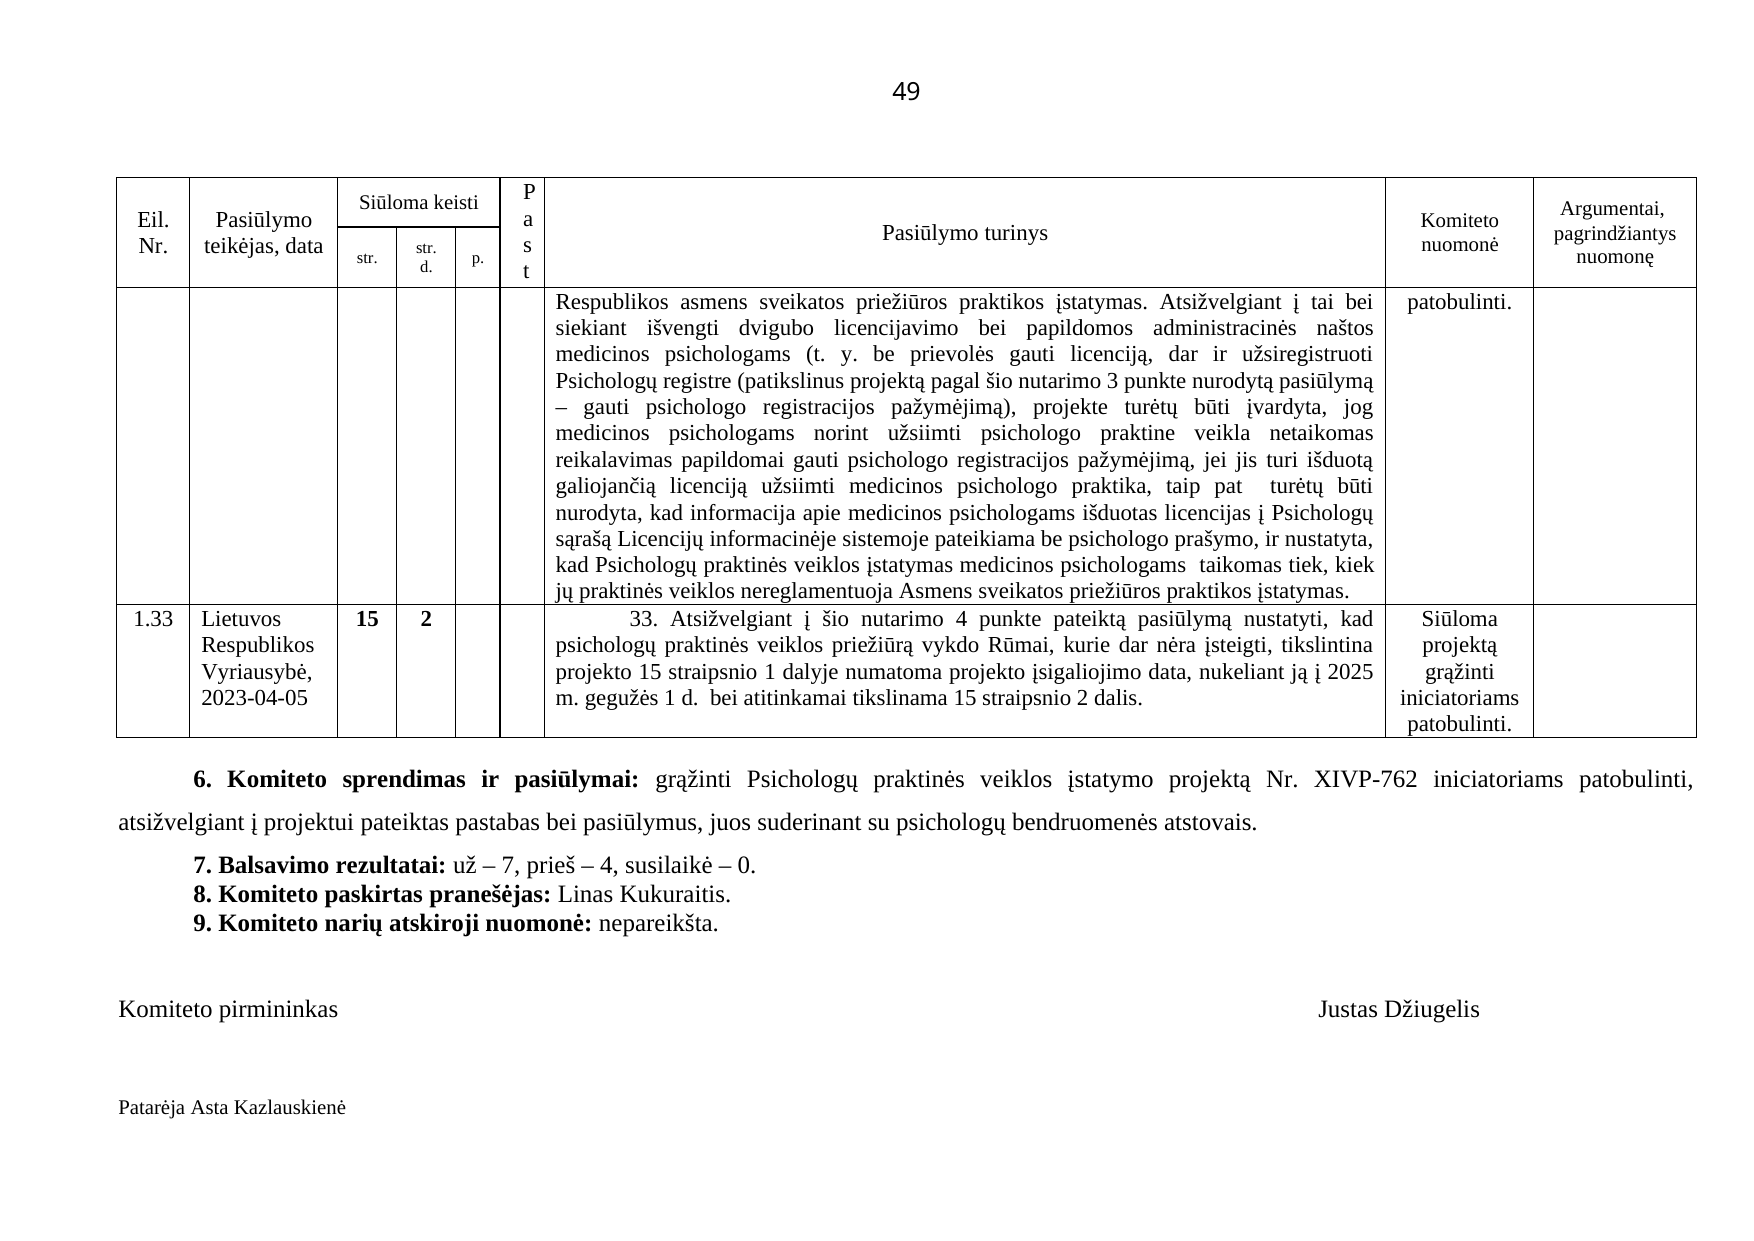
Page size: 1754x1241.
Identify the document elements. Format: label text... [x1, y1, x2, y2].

table_cell [190, 288, 337, 604]
table_cell patobulinti. [1386, 288, 1533, 604]
text 9. Komiteto narių atskiroji nuomonė: nepareikšta. [118, 908, 1695, 937]
table_header Komiteto nuomonė [1386, 178, 1533, 287]
table_cell str. [338, 228, 396, 287]
table_cell [456, 605, 499, 737]
table_header Pasiūlymo teikėjas, data [190, 178, 337, 287]
table_cell [397, 288, 455, 604]
table_header Pasiūlymo turinys [545, 178, 1385, 287]
text 6. Komiteto sprendimas ir pasiūlymai: grąžinti Psichologų praktinės veiklos įstatymo projektą Nr. XIVP-762 iniciatoriams patobulinti, atsižvelgiant į projektui pateiktas pastabas bei pasiūlymus, juos suderinant su psichologų bendruomenės atstovais. [118, 764, 1695, 836]
table_cell 15 [338, 605, 396, 737]
table_cell Siūloma projektą grąžinti iniciatoriams patobulinti. [1386, 605, 1533, 737]
table_cell 2 [397, 605, 455, 737]
table_cell [117, 288, 189, 604]
table_cell N [501, 288, 544, 604]
table_cell [501, 605, 544, 737]
table_cell [338, 288, 396, 604]
table_header Argumentai, pagrindžiantys nuomonę [1534, 178, 1696, 287]
table_cell 1.33 [117, 605, 189, 737]
text 7. Balsavimo rezultatai: už – 7, prieš – 4, susilaikė – 0. [118, 850, 1695, 879]
table_cell Lietuvos Respublikos Vyriausybė, 2023-04-05 [190, 605, 337, 737]
table_cell [456, 288, 499, 604]
text Patarėja Asta Kazlauskienė [118, 1095, 1695, 1119]
table_cell Respublikos asmens sveikatos priežiūros praktikos įstatymas. Atsižvelgiant į tai bei siekiant išvengti dvigubo licencijavimo bei papildomos administracinės naštos medicinos psichologams (t. y. be prievolės gauti licenciją, dar ir užsiregistruoti Psichologų registre (patikslinus projektą pagal šio nutarimo 3 punkte nurodytą pasiūlymą – gauti psichologo registracijos pažymėjimą), projekte turėtų būti įvardyta, jog medicinos psichologams norint užsiimti psichologo praktine veikla netaikomas reikalavimas papildomai gauti psichologo registracijos pažymėjimą, jei jis turi išduotą galiojančią licenciją užsiimti medicinos psichologo praktika, taip pat turėtų būti nurodyta, kad informacija apie medicinos psichologams išduotas licencijas į Psichologų sąrašą Licencijų informacinėje sistemoje pateikiama be psichologo prašymo, ir nustatyta, kad Psichologų praktinės veiklos įstatymas medicinos psichologams taikomas tiek, kiek jų praktinės veiklos nereglamentuoja Asmens sveikatos priežiūros praktikos įstatymas. [545, 288, 1385, 604]
text Komiteto pirmininkas (Parašas) Justas Džiugelis [118, 994, 1695, 1023]
table_cell p. [456, 228, 499, 287]
table_cell [1534, 288, 1696, 604]
table_cell 33. Atsižvelgiant į šio nutarimo 4 punkte pateiktą pasiūlymą nustatyti, kad psichologų praktinės veiklos priežiūrą vykdo Rūmai, kurie dar nėra įsteigti, tikslintina projekto 15 straipsnio 1 dalyje numatoma projekto įsigaliojimo data, nukeliant ją į 2025 m. gegužės 1 d. bei atitinkamai tikslinama 15 straipsnio 2 dalis. [545, 605, 1385, 737]
table_header Eil. Nr. [117, 178, 189, 287]
table_header Pastabos [501, 178, 544, 287]
table_header Siūloma keisti [338, 178, 499, 226]
table_cell str. d. [397, 228, 455, 287]
table_cell [1534, 605, 1696, 737]
text 8. Komiteto paskirtas pranešėjas: Linas Kukuraitis. [118, 879, 1695, 908]
